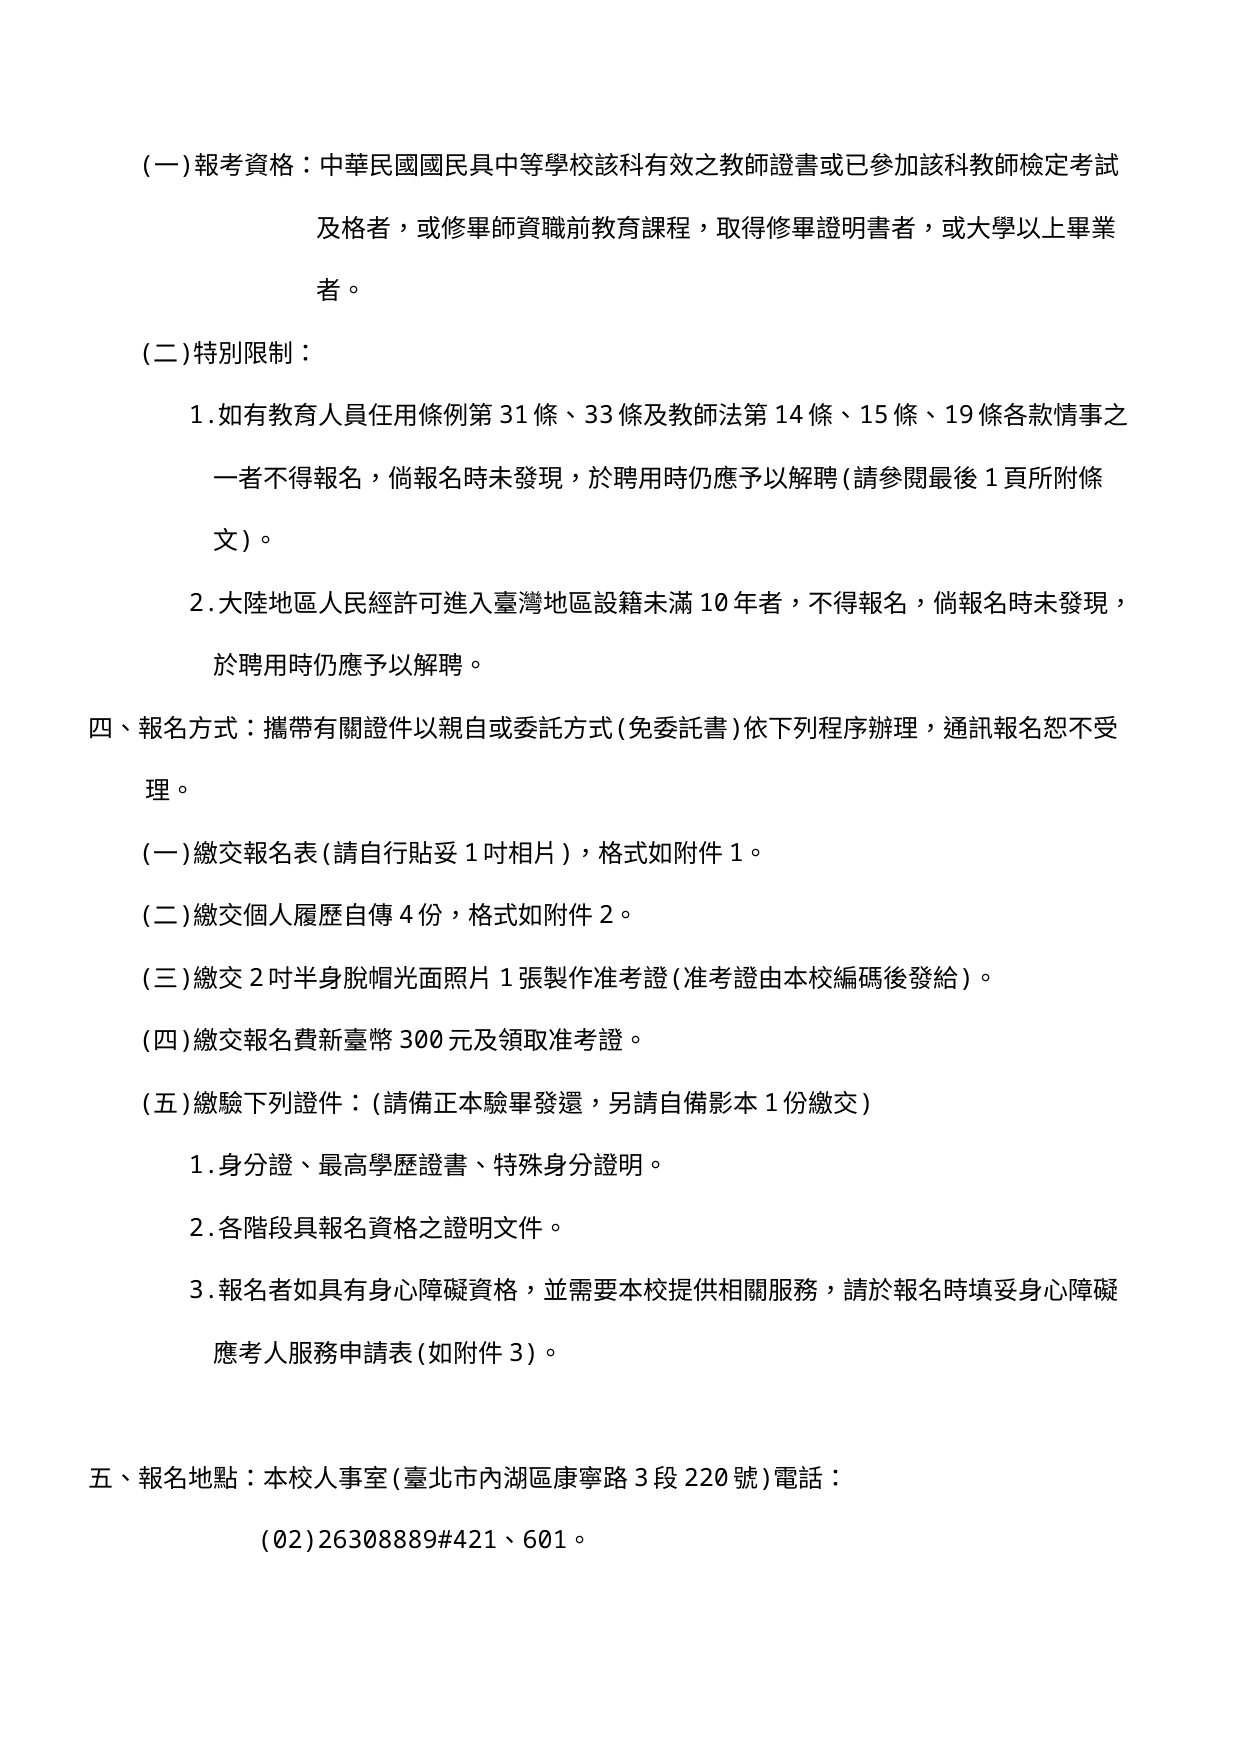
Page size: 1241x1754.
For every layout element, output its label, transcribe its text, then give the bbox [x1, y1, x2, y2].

text 1.如有教育人員任用條例第31條、33條及教師法第14條、15條、19條各款情事之一者不得報名，倘報名時未發現，於聘用時仍應予以解聘(請參閱最後1頁所附條文)。 [189, 372, 1137, 559]
text (一)報考資格：中華民國國民具中等學校該科有效之教師證書或已參加該科教師檢定考試及格者，或修畢師資職前教育課程，取得修畢證明書者，或大學以上畢業者。 [139, 122, 1137, 309]
text (二)特別限制： [139, 309, 1137, 372]
text (一)繳交報名表(請自行貼妥1吋相片)，格式如附件1。 [139, 809, 1137, 872]
text 2.大陸地區人民經許可進入臺灣地區設籍未滿10年者，不得報名，倘報名時未發現，於聘用時仍應予以解聘。 [189, 559, 1137, 684]
text (三)繳交2吋半身脫帽光面照片1張製作准考證(准考證由本校編碼後發給)。 [139, 934, 1137, 997]
text 3.報名者如具有身心障礙資格，並需要本校提供相關服務，請於報名時填妥身心障礙應考人服務申請表(如附件3)。 [189, 1247, 1137, 1372]
text 五、報名地點：本校人事室(臺北市內湖區康寧路3段220號)電話：(02)26308889#421、601。 [89, 1434, 1137, 1559]
text (二)繳交個人履歷自傳4份，格式如附件2。 [139, 872, 1137, 934]
text (四)繳交報名費新臺幣300元及領取准考證。 [139, 997, 1137, 1059]
text 四、報名方式：攜帶有關證件以親自或委託方式(免委託書)依下列程序辦理，通訊報名恕不受理。 [89, 684, 1137, 809]
text 2.各階段具報名資格之證明文件。 [189, 1184, 1137, 1247]
text 1.身分證、最高學歷證書、特殊身分證明。 [189, 1122, 1137, 1184]
text (五)繳驗下列證件：(請備正本驗畢發還，另請自備影本1份繳交) [139, 1059, 1137, 1122]
